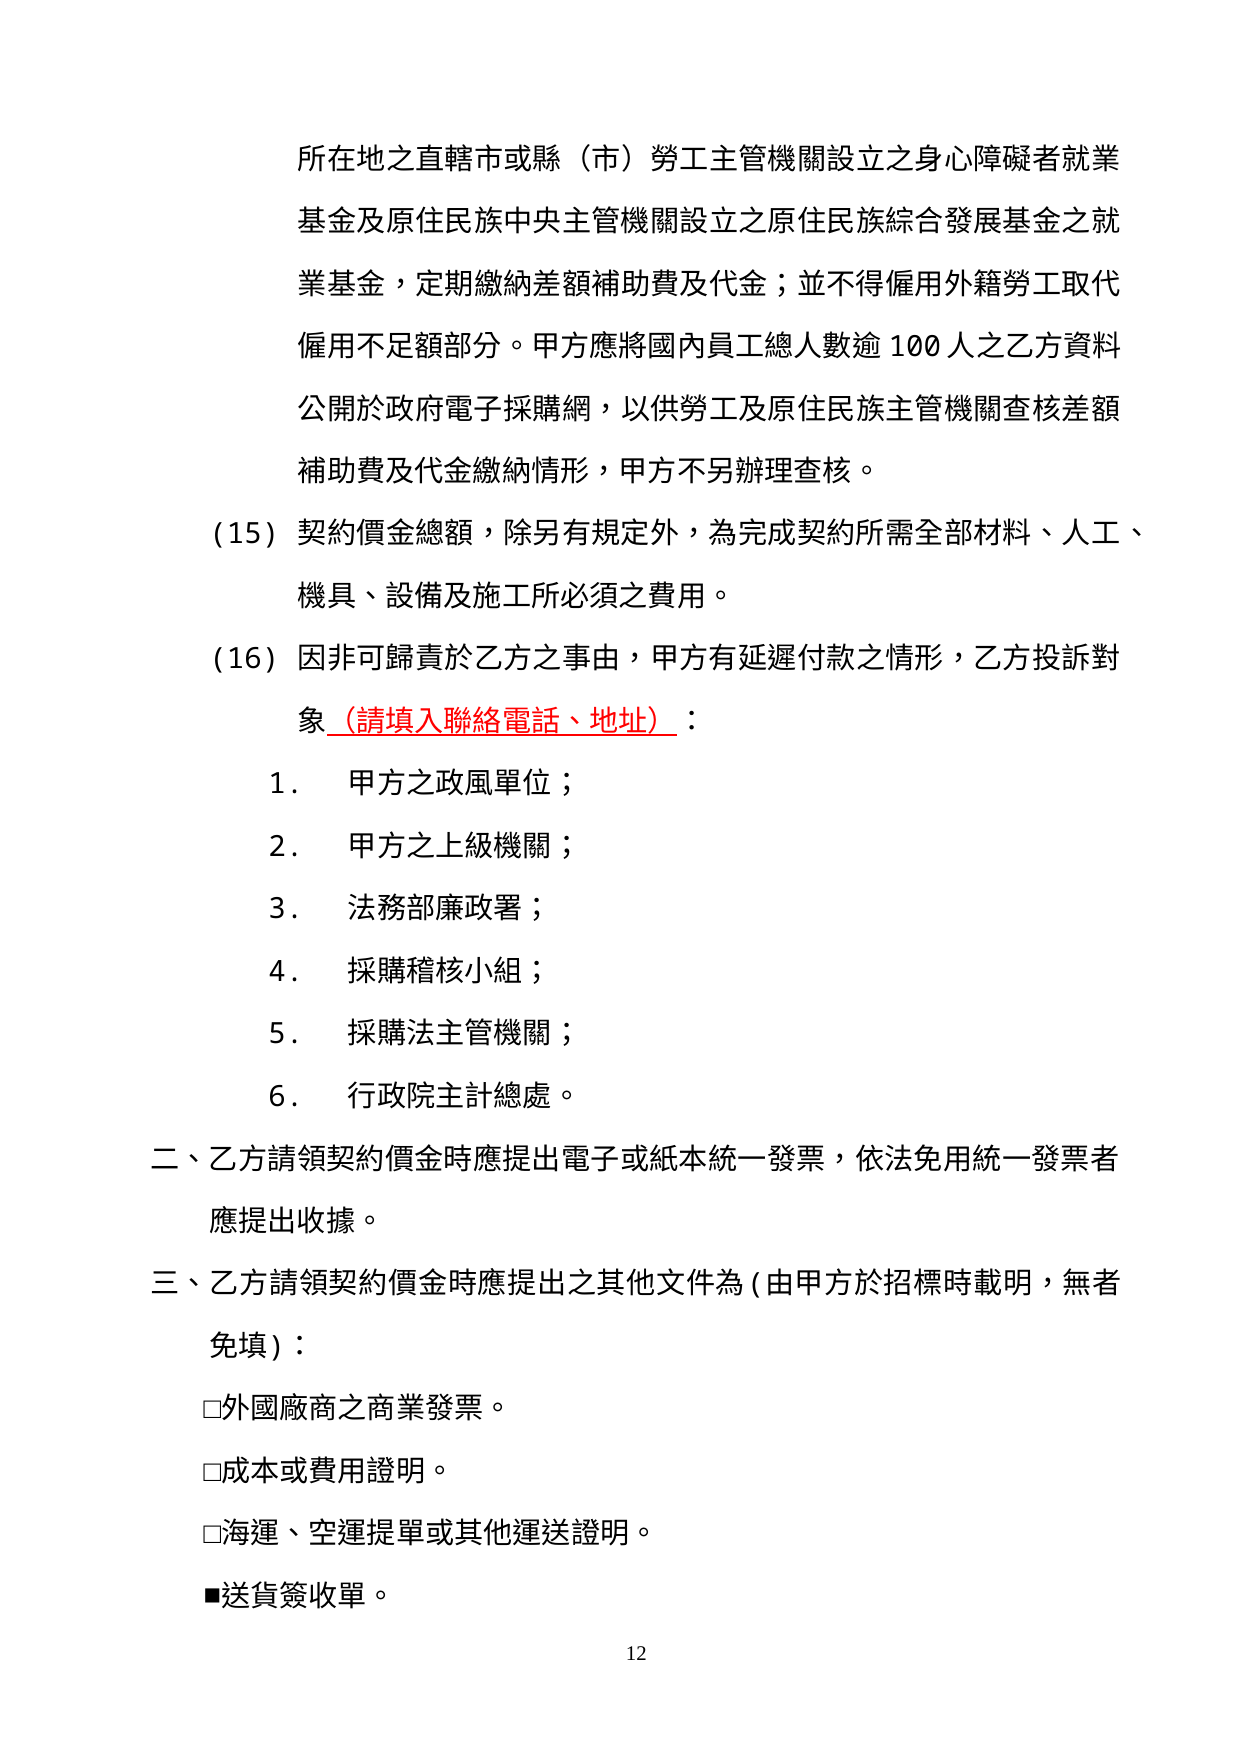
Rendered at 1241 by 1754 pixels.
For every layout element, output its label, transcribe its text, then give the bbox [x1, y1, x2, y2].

text □海運、空運提單或其他運送證明。 [203, 1490, 1122, 1552]
list 採購稽核小組； [268, 927, 1122, 990]
text ■送貨簽收單。 [203, 1552, 1122, 1615]
text 三、乙方請領契約價金時應提出之其他文件為(由甲方於招標時載明，無者免填)： [150, 1240, 1122, 1365]
list 法務部廉政署； [268, 865, 1122, 927]
text □成本或費用證明。 [203, 1427, 1122, 1490]
text 二、乙方請領契約價金時應提出電子或紙本統一發票，依法免用統一發票者應提出收據。 [150, 1115, 1122, 1240]
list 甲方之上級機關； [268, 802, 1122, 865]
list 採購法主管機關； [268, 990, 1122, 1052]
list 行政院主計總處。 [268, 1052, 1122, 1115]
list 所在地之直轄市或縣（市）勞工主管機關設立之身心障礙者就業基金及原住民族中央主管機關設立之原住民族綜合發展基金之就業基金，定期繳納差額補助費及代金；並不得僱用外籍勞工取代僱用不足額部分。甲方應將國內員工總人數逾100人之乙方資料公開於政府電子採購網，以供勞工及原住民族主管機關查核差額補助費及代金繳納情形，甲方不另辦理查核。 [209, 115, 1122, 490]
text □外國廠商之商業發票。 [203, 1365, 1122, 1427]
list 因非可歸責於乙方之事由，甲方有延遲付款之情形，乙方投訴對象（請填入聯絡電話、地址）： [209, 615, 1122, 740]
list 甲方之政風單位； [268, 740, 1122, 802]
list 契約價金總額，除另有規定外，為完成契約所需全部材料、人工、機具、設備及施工所必須之費用。 [209, 490, 1122, 615]
